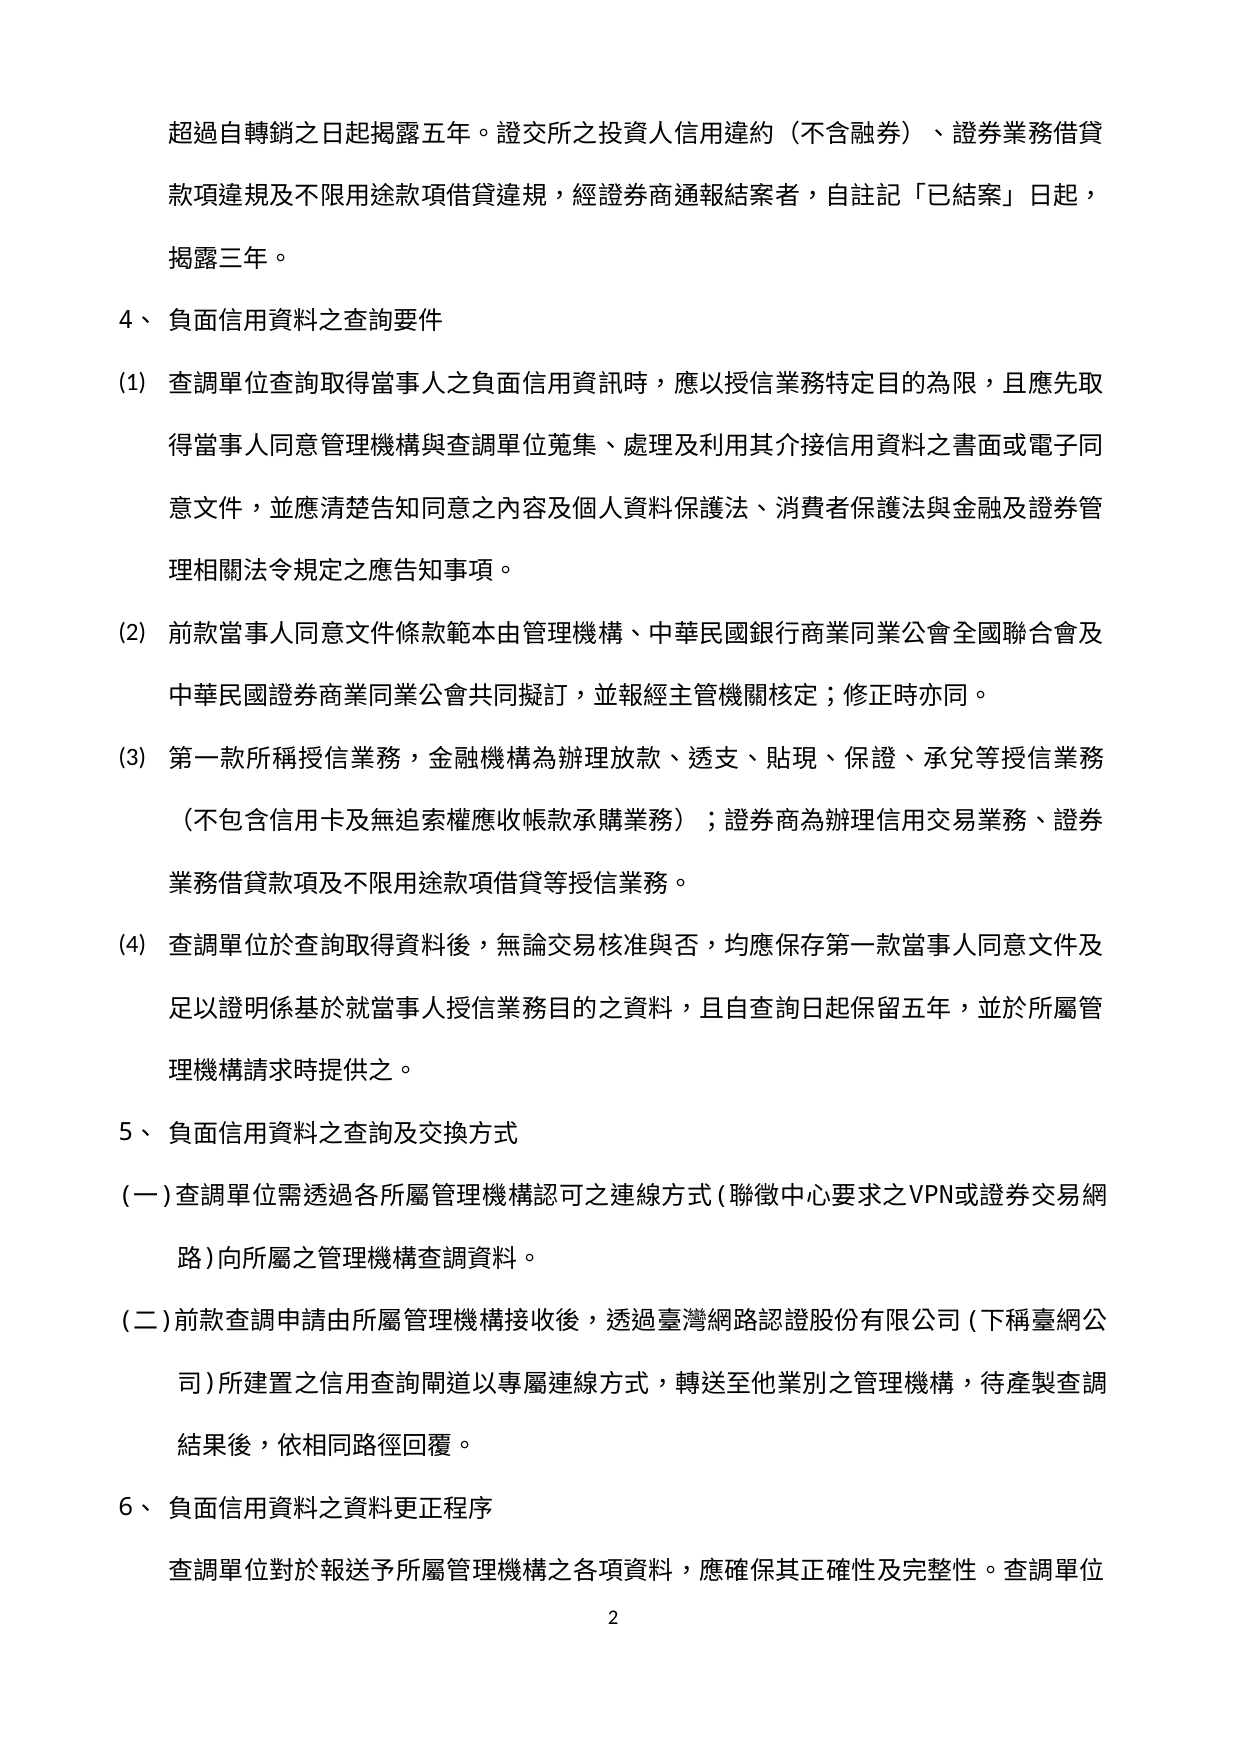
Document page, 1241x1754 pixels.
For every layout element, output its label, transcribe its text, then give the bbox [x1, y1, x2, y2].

text 查調單位對於報送予所屬管理機構之各項資料，應確保其正確性及完整性。查調單位 [168, 1527, 1107, 1589]
text (二)前款查調申請由所屬管理機構接收後，透過臺灣網路認證股份有限公司(下稱臺網公司)所建置之信用查詢閘道以專屬連線方式，轉送至他業別之管理機構，待產製查調結果後，依相同路徑回覆。 [118, 1277, 1107, 1464]
list 負面信用資料之資料更正程序 [118, 1464, 1107, 1527]
list 前款當事人同意文件條款範本由管理機構、中華民國銀行商業同業公會全國聯合會及中華民國證券商業同業公會共同擬訂，並報經主管機關核定；修正時亦同。 [118, 589, 1107, 714]
list 負面信用資料之查詢要件 [118, 277, 1107, 339]
list 查調單位查詢取得當事人之負面信用資訊時，應以授信業務特定目的為限，且應先取得當事人同意管理機構與查調單位蒐集、處理及利用其介接信用資料之書面或電子同意文件，並應清楚告知同意之內容及個人資料保護法、消費者保護法與金融及證券管理相關法令規定之應告知事項。 [118, 339, 1107, 589]
text (一)查調單位需透過各所屬管理機構認可之連線方式(聯徵中心要求之VPN或證券交易網路)向所屬之管理機構查調資料。 [118, 1152, 1107, 1277]
list 查調單位於查詢取得資料後，無論交易核准與否，均應保存第一款當事人同意文件及足以證明係基於就當事人授信業務目的之資料，且自查詢日起保留五年，並於所屬管理機構請求時提供之。 [118, 902, 1107, 1089]
list 超過自轉銷之日起揭露五年。證交所之投資人信用違約（不含融券）、證券業務借貸款項違規及不限用途款項借貸違規，經證券商通報結案者，自註記「已結案」日起，揭露三年。 [118, 89, 1107, 277]
list 負面信用資料之查詢及交換方式 [118, 1089, 1107, 1152]
list 第一款所稱授信業務，金融機構為辦理放款、透支、貼現、保證、承兌等授信業務（不包含信用卡及無追索權應收帳款承購業務）；證券商為辦理信用交易業務、證券業務借貸款項及不限用途款項借貸等授信業務。 [118, 714, 1107, 902]
